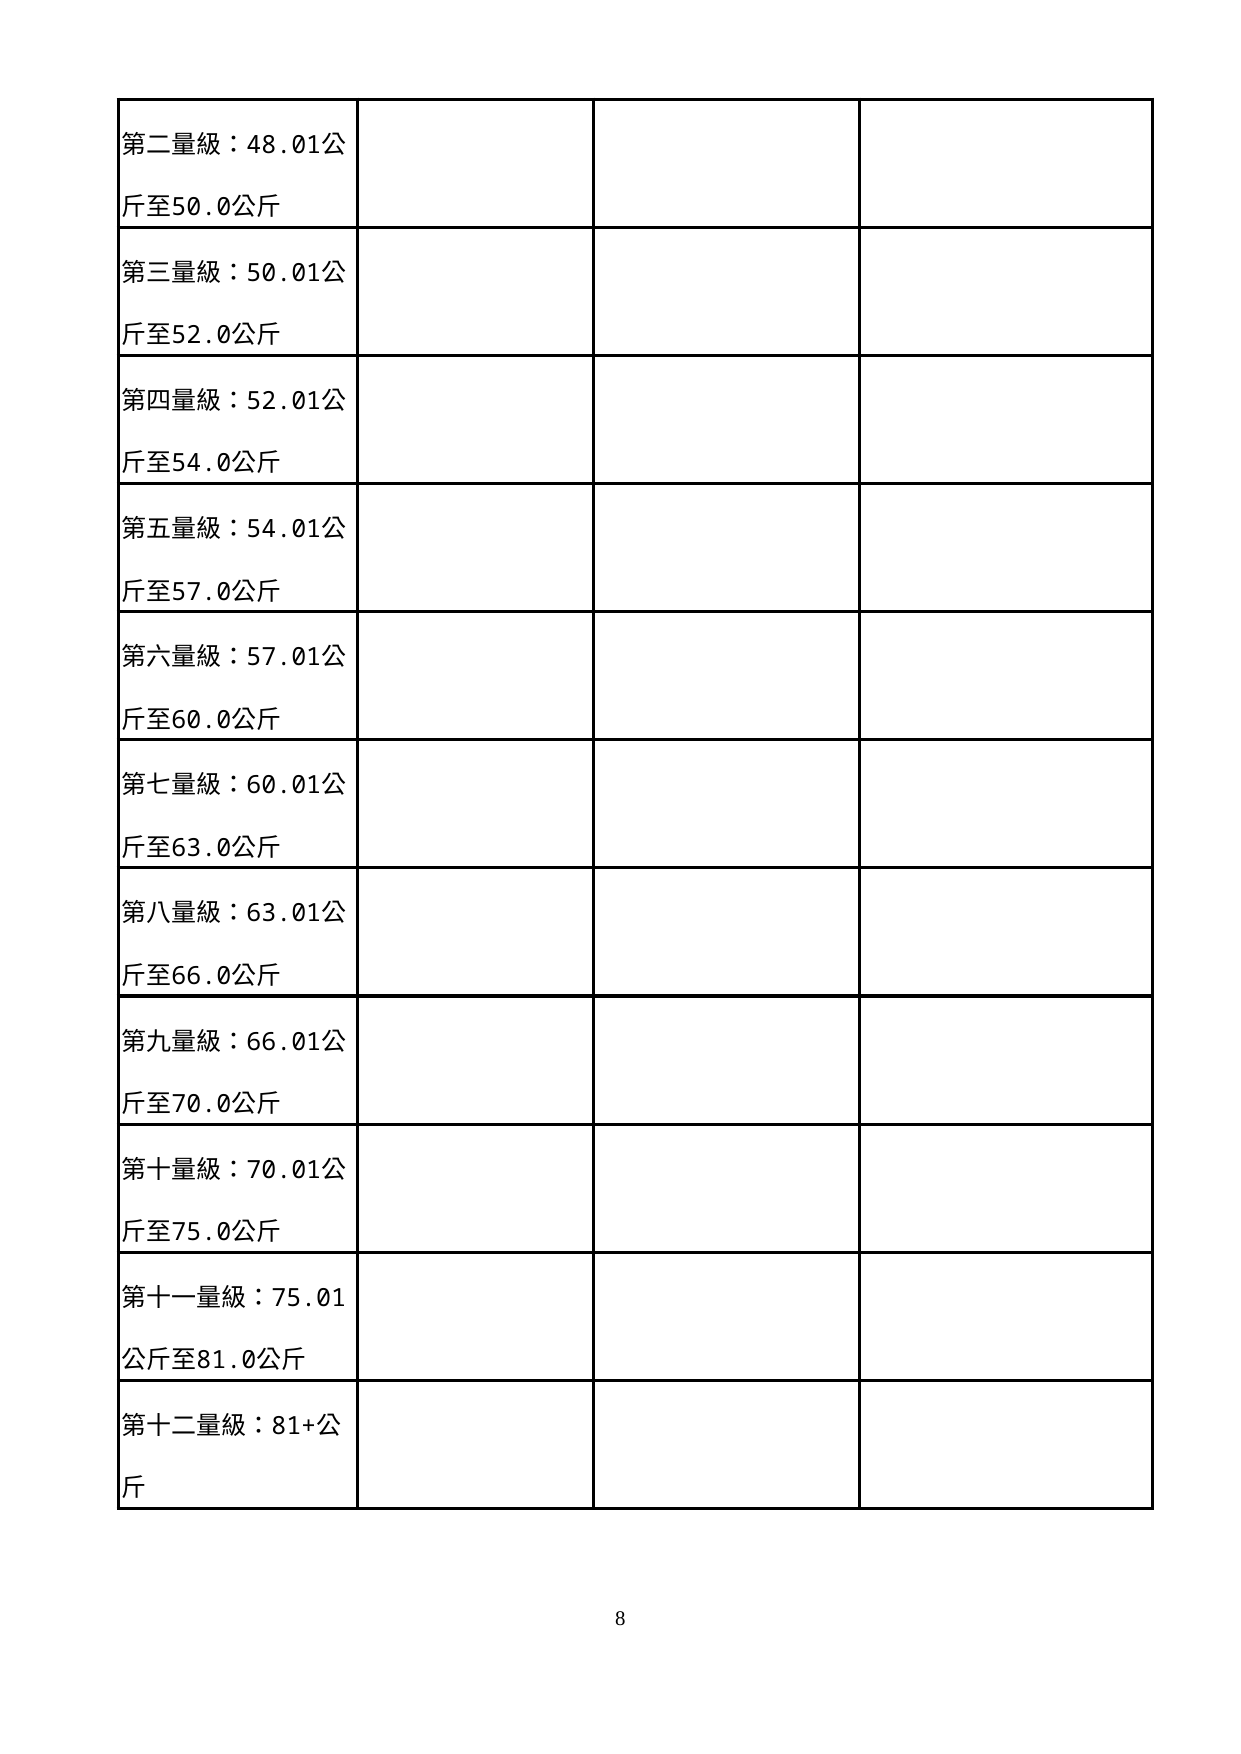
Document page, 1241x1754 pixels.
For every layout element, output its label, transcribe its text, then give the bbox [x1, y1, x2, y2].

table_cell [861, 869, 1151, 994]
table_cell 第六量級：57.01公斤至60.0公斤 [120, 613, 356, 738]
table_cell [595, 1382, 858, 1507]
table_cell [595, 869, 858, 994]
table_cell [595, 485, 858, 610]
table_cell [861, 1382, 1151, 1507]
table_cell 第九量級：66.01公斤至70.0公斤 [120, 998, 356, 1122]
table_cell [595, 101, 858, 226]
table_cell [861, 1254, 1151, 1379]
table_cell [861, 229, 1151, 354]
table_cell [595, 998, 858, 1122]
table_cell [359, 229, 592, 354]
table_cell [359, 613, 592, 738]
table_cell [861, 998, 1151, 1122]
table_cell [595, 741, 858, 866]
table_cell 第五量級：54.01公斤至57.0公斤 [120, 485, 356, 610]
table_cell [595, 357, 858, 482]
table_cell [861, 485, 1151, 610]
table_cell 第十量級：70.01公斤至75.0公斤 [120, 1126, 356, 1251]
table_cell [359, 357, 592, 482]
table_cell [359, 1126, 592, 1251]
table_cell [359, 998, 592, 1122]
table_cell 第十二量級：81+公斤 [120, 1382, 356, 1507]
table_cell [595, 1126, 858, 1251]
table_cell 第十一量級：75.01公斤至81.0公斤 [120, 1254, 356, 1379]
table_cell [359, 101, 592, 226]
table_cell [595, 613, 858, 738]
table_cell 第四量級：52.01公斤至54.0公斤 [120, 357, 356, 482]
table_cell [861, 1126, 1151, 1251]
table_cell [595, 229, 858, 354]
table_cell [359, 485, 592, 610]
table_cell [861, 741, 1151, 866]
table_cell 第二量級：48.01公斤至50.0公斤 [120, 101, 356, 226]
table_cell [861, 101, 1151, 226]
table_cell 第七量級：60.01公斤至63.0公斤 [120, 741, 356, 866]
table_cell [359, 1382, 592, 1507]
table_cell 第八量級：63.01公斤至66.0公斤 [120, 869, 356, 994]
table_cell [861, 613, 1151, 738]
table_cell [359, 869, 592, 994]
table_cell [595, 1254, 858, 1379]
table_cell [359, 1254, 592, 1379]
table_cell [861, 357, 1151, 482]
table_cell 第三量級：50.01公斤至52.0公斤 [120, 229, 356, 354]
table_cell [359, 741, 592, 866]
